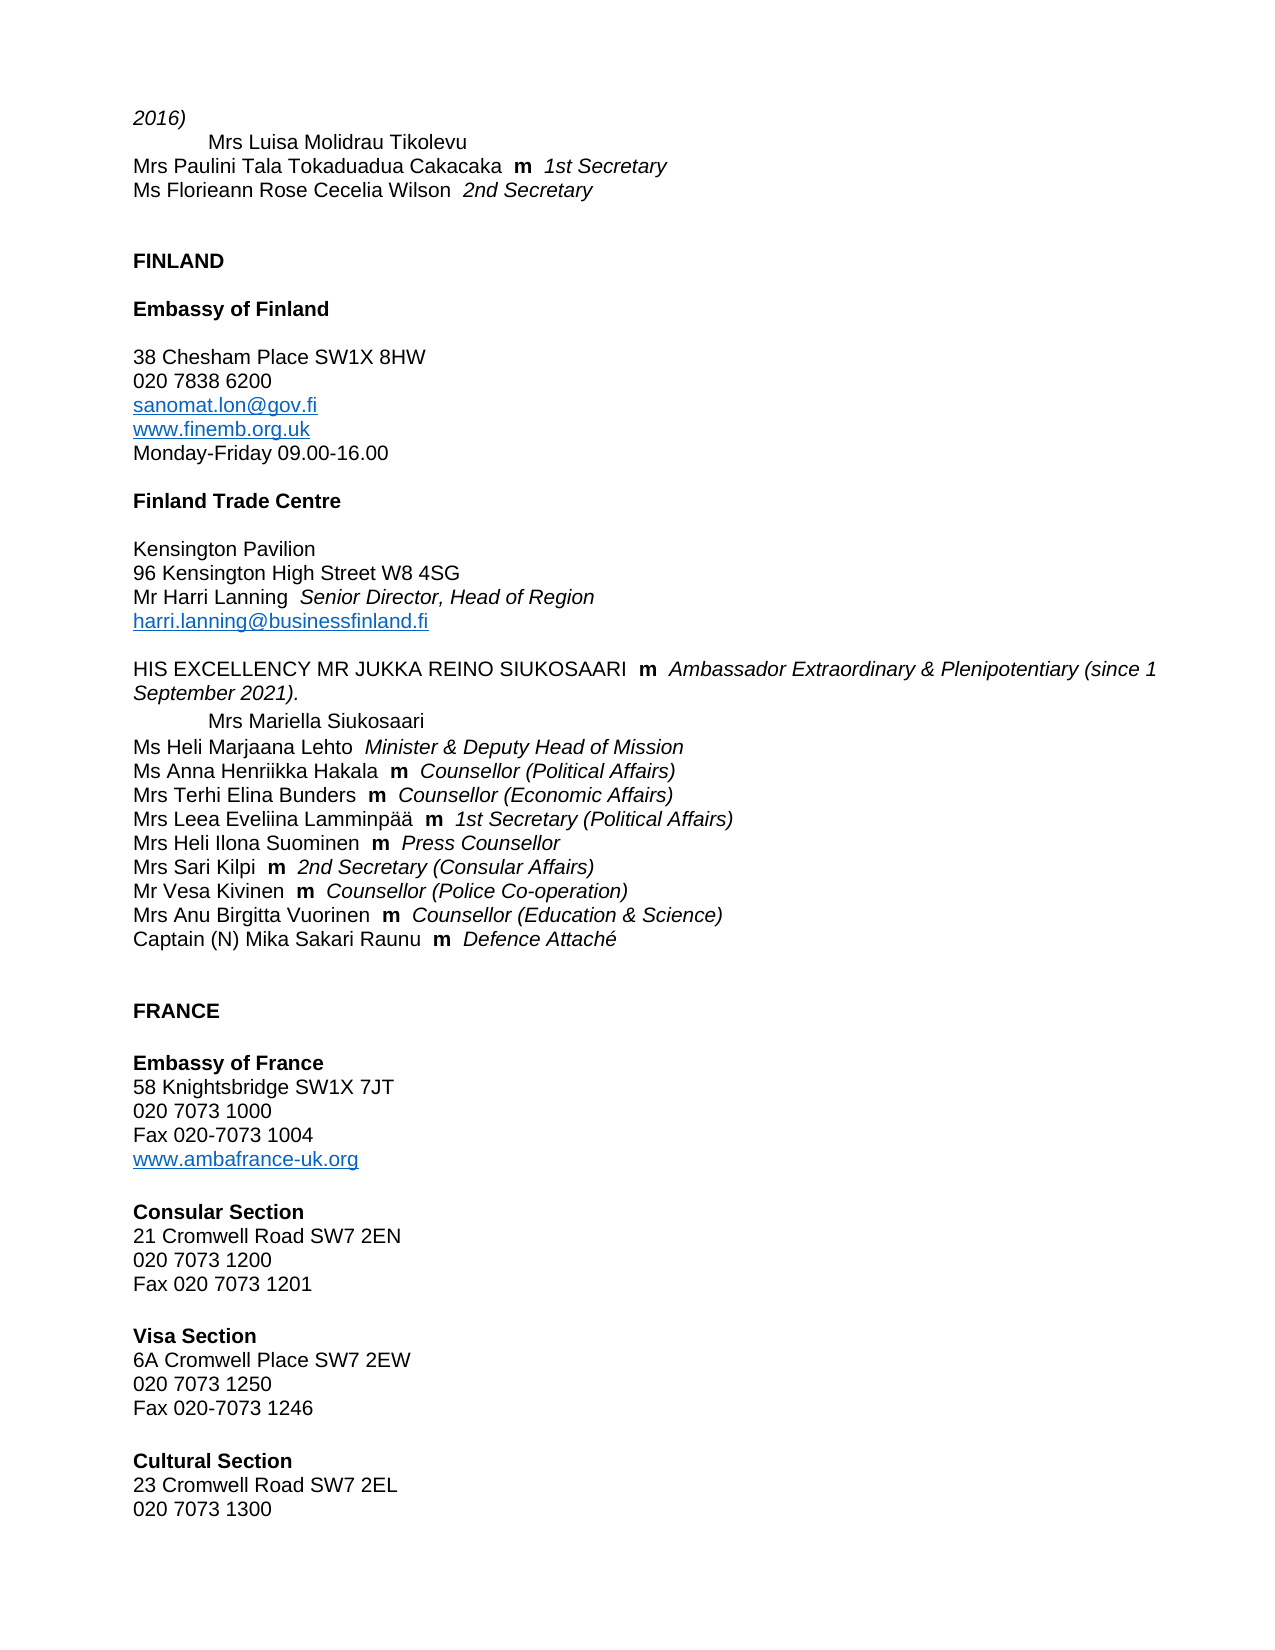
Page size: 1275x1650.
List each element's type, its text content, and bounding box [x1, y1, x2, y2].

text 23 Cromwell Road SW7 2EL [133, 1473, 1181, 1497]
text 21 Cromwell Road SW7 2EN [133, 1224, 1181, 1248]
text Mrs Terhi Elina Bunders m Counsellor (Economic Affairs) [133, 783, 1181, 807]
text Mrs Leea Eveliina Lamminpää m 1st Secretary (Political Affairs) [133, 807, 1181, 831]
text 58 Knightsbridge SW1X 7JT [133, 1075, 1181, 1099]
text 6A Cromwell Place SW7 2EW [133, 1348, 1181, 1372]
text 020 7073 1000 [133, 1099, 1181, 1123]
text 96 Kensington High Street W8 4SG [133, 561, 1181, 585]
text Finland Trade Centre [133, 489, 1181, 513]
text 020 7073 1200 [133, 1248, 1181, 1272]
text Mrs Heli Ilona Suominen m Press Counsellor [133, 831, 1181, 855]
text Ms Heli Marjaana Lehto Minister & Deputy Head of Mission [133, 735, 1181, 759]
text 38 Chesham Place SW1X 8HW [133, 345, 1181, 369]
text Kensington Pavilion [133, 537, 1181, 561]
text FRANCE [133, 998, 1181, 1022]
text Embassy of Finland [133, 297, 1181, 321]
text Mrs Paulini Tala Tokaduadua Cakacaka m 1st Secretary [133, 153, 1181, 177]
text Mrs Anu Birgitta Vuorinen m Counsellor (Education & Science) [133, 903, 1181, 927]
text HIS EXCELLENCY MR JUKKA REINO SIUKOSAARI m Ambassador Extraordinary & Plenipotentiary (since 1 September 2021). Mrs Mariella Siukosaari [133, 657, 1181, 735]
text Monday-Friday 09.00-16.00 [133, 441, 1181, 465]
text FINLAND [133, 249, 1181, 273]
text Mrs Luisa Molidrau Tikolevu [133, 129, 1181, 153]
text Mr Harri Lanning Senior Director, Head of Region [133, 585, 1181, 609]
text Consular Section [133, 1200, 1181, 1224]
text Fax 020-7073 1246 [133, 1396, 1181, 1420]
text 020 7073 1250 [133, 1372, 1181, 1396]
text Mrs Sari Kilpi m 2nd Secretary (Consular Affairs) [133, 855, 1181, 879]
text 020 7838 6200 [133, 369, 1181, 393]
text Ms Anna Henriikka Hakala m Counsellor (Political Affairs) [133, 759, 1181, 783]
text 2016) [133, 106, 1181, 129]
text www.ambafrance-uk.org [133, 1147, 1181, 1171]
text Captain (N) Mika Sakari Raunu m Defence Attaché [133, 927, 1181, 951]
text Fax 020 7073 1201 [133, 1272, 1181, 1296]
text Embassy of France [133, 1051, 1181, 1075]
text harri.lanning@businessfinland.fi [133, 609, 1181, 633]
text sanomat.lon@gov.fi [133, 393, 1181, 417]
text Cultural Section [133, 1449, 1181, 1473]
text Mr Vesa Kivinen m Counsellor (Police Co-operation) [133, 879, 1181, 903]
text 020 7073 1300 [133, 1497, 1181, 1521]
text Ms Florieann Rose Cecelia Wilson 2nd Secretary [133, 177, 1181, 201]
text Visa Section [133, 1324, 1181, 1348]
text www.finemb.org.uk [133, 417, 1181, 441]
text Fax 020-7073 1004 [133, 1123, 1181, 1147]
